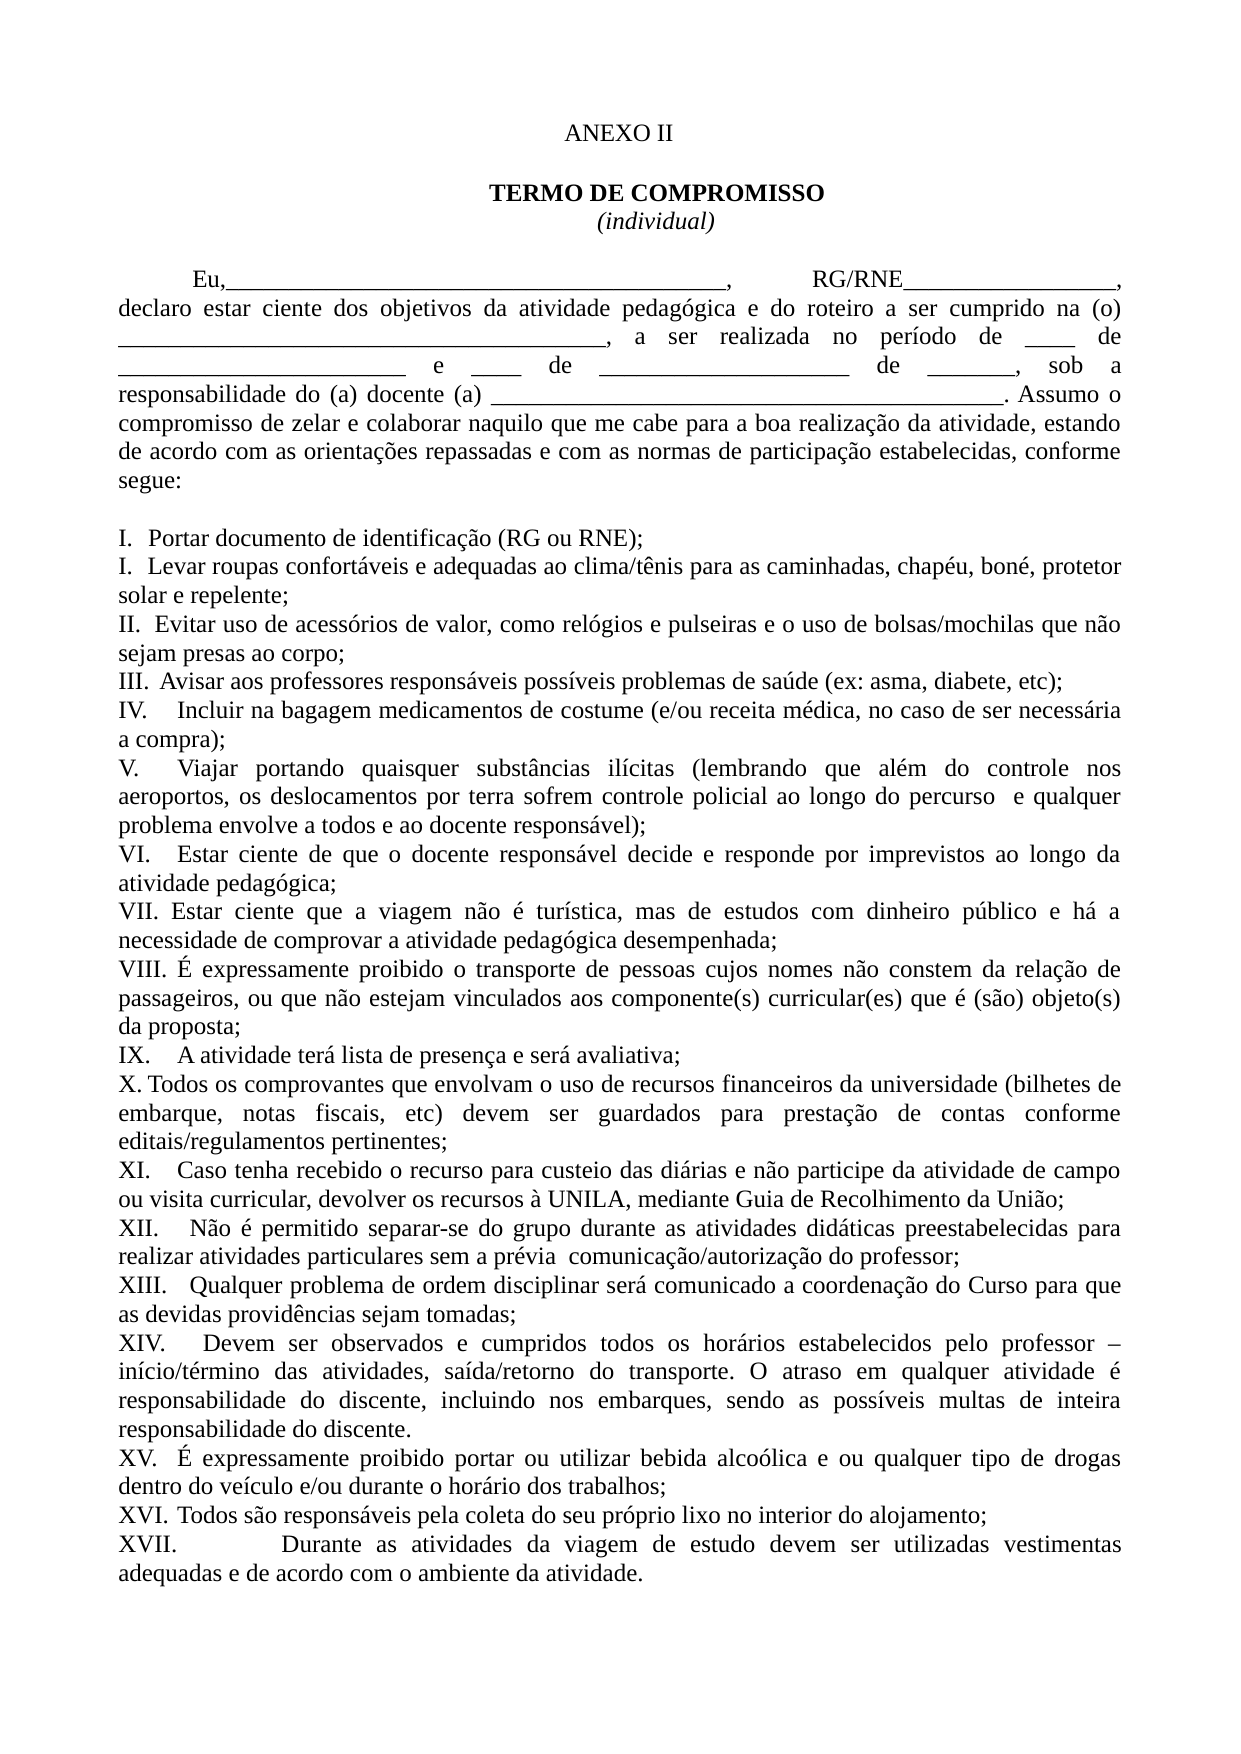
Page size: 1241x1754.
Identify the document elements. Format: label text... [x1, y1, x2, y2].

list Estar ciente que a viagem não é turística, mas de estudos com dinheiro público e há a necessidade de comprovar a atividade pedagógica desempenhada; [118, 896, 1122, 954]
list Incluir na bagagem medicamentos de costume (e/ou receita médica, no caso de ser necessária a compra); [118, 695, 1122, 753]
list Todos os comprovantes que envolvam o uso de recursos financeiros da universidade (bilhetes de embarque, notas fiscais, etc) devem ser guardados para prestação de contas conforme editais/regulamentos pertinentes; [118, 1069, 1122, 1155]
list Levar roupas confortáveis e adequadas ao clima/tênis para as caminhadas, chapéu, boné, protetor solar e repelente; [118, 551, 1122, 609]
list Caso tenha recebido o recurso para custeio das diárias e não participe da atividade de campo ou visita curricular, devolver os recursos à UNILA, mediante Guia de Recolhimento da União; [118, 1155, 1122, 1213]
list É expressamente proibido portar ou utilizar bebida alcoólica e ou qualquer tipo de drogas dentro do veículo e/ou durante o horário dos trabalhos; [118, 1443, 1122, 1500]
text (individual) [192, 206, 1122, 235]
list Devem ser observados e cumpridos todos os horários estabelecidos pelo professor – início/término das atividades, saída/retorno do transporte. O atraso em qualquer atividade é responsabilidade do discente, incluindo nos embarques, sendo as possíveis multas de inteira responsabilidade do discente. [118, 1328, 1122, 1443]
list É expressamente proibido o transporte de pessoas cujos nomes não constem da relação de passageiros, ou que não estejam vinculados aos componente(s) curricular(es) que é (são) objeto(s) da proposta; [118, 954, 1122, 1040]
list Portar documento de identificação (RG ou RNE); [118, 523, 1122, 551]
list Avisar aos professores responsáveis possíveis problemas de saúde (ex: asma, diabete, etc); [118, 666, 1122, 695]
text Eu,________________________________________, RG/RNE_________________, declaro estar ciente dos objetivos da atividade pedagógica e do roteiro a ser cumprido na (o) _______________________________________, a ser realizada no período de ____ de _______________________ e ____ de ____________________ de _______, sob a responsabilidade do (a) docente (a) _________________________________________. Assumo o compromisso de zelar e colaborar naquilo que me cabe para a boa realização da atividade, estando de acordo com as orientações repassadas e com as normas de participação estabelecidas, conforme segue: [118, 264, 1122, 494]
list Estar ciente de que o docente responsável decide e responde por imprevistos ao longo da atividade pedagógica; [118, 839, 1122, 896]
list Evitar uso de acessórios de valor, como relógios e pulseiras e o uso de bolsas/mochilas que não sejam presas ao corpo; [118, 609, 1122, 666]
list A atividade terá lista de presença e será avaliativa; [118, 1040, 1122, 1069]
list Não é permitido separar-se do grupo durante as atividades didáticas preestabelecidas para realizar atividades particulares sem a prévia comunicação/autorização do professor; [118, 1213, 1122, 1270]
text ANEXO II [118, 118, 1119, 148]
list Qualquer problema de ordem disciplinar será comunicado a coordenação do Curso para que as devidas providências sejam tomadas; [118, 1270, 1122, 1328]
text TERMO DE COMPROMISSO [192, 178, 1122, 206]
list Durante as atividades da viagem de estudo devem ser utilizadas vestimentas adequadas e de acordo com o ambiente da atividade. [118, 1529, 1122, 1586]
list Todos são responsáveis pela coleta do seu próprio lixo no interior do alojamento; [118, 1500, 1122, 1529]
list Viajar portando quaisquer substâncias ilícitas (lembrando que além do controle nos aeroportos, os deslocamentos por terra sofrem controle policial ao longo do percurso e qualquer problema envolve a todos e ao docente responsável); [118, 753, 1122, 839]
